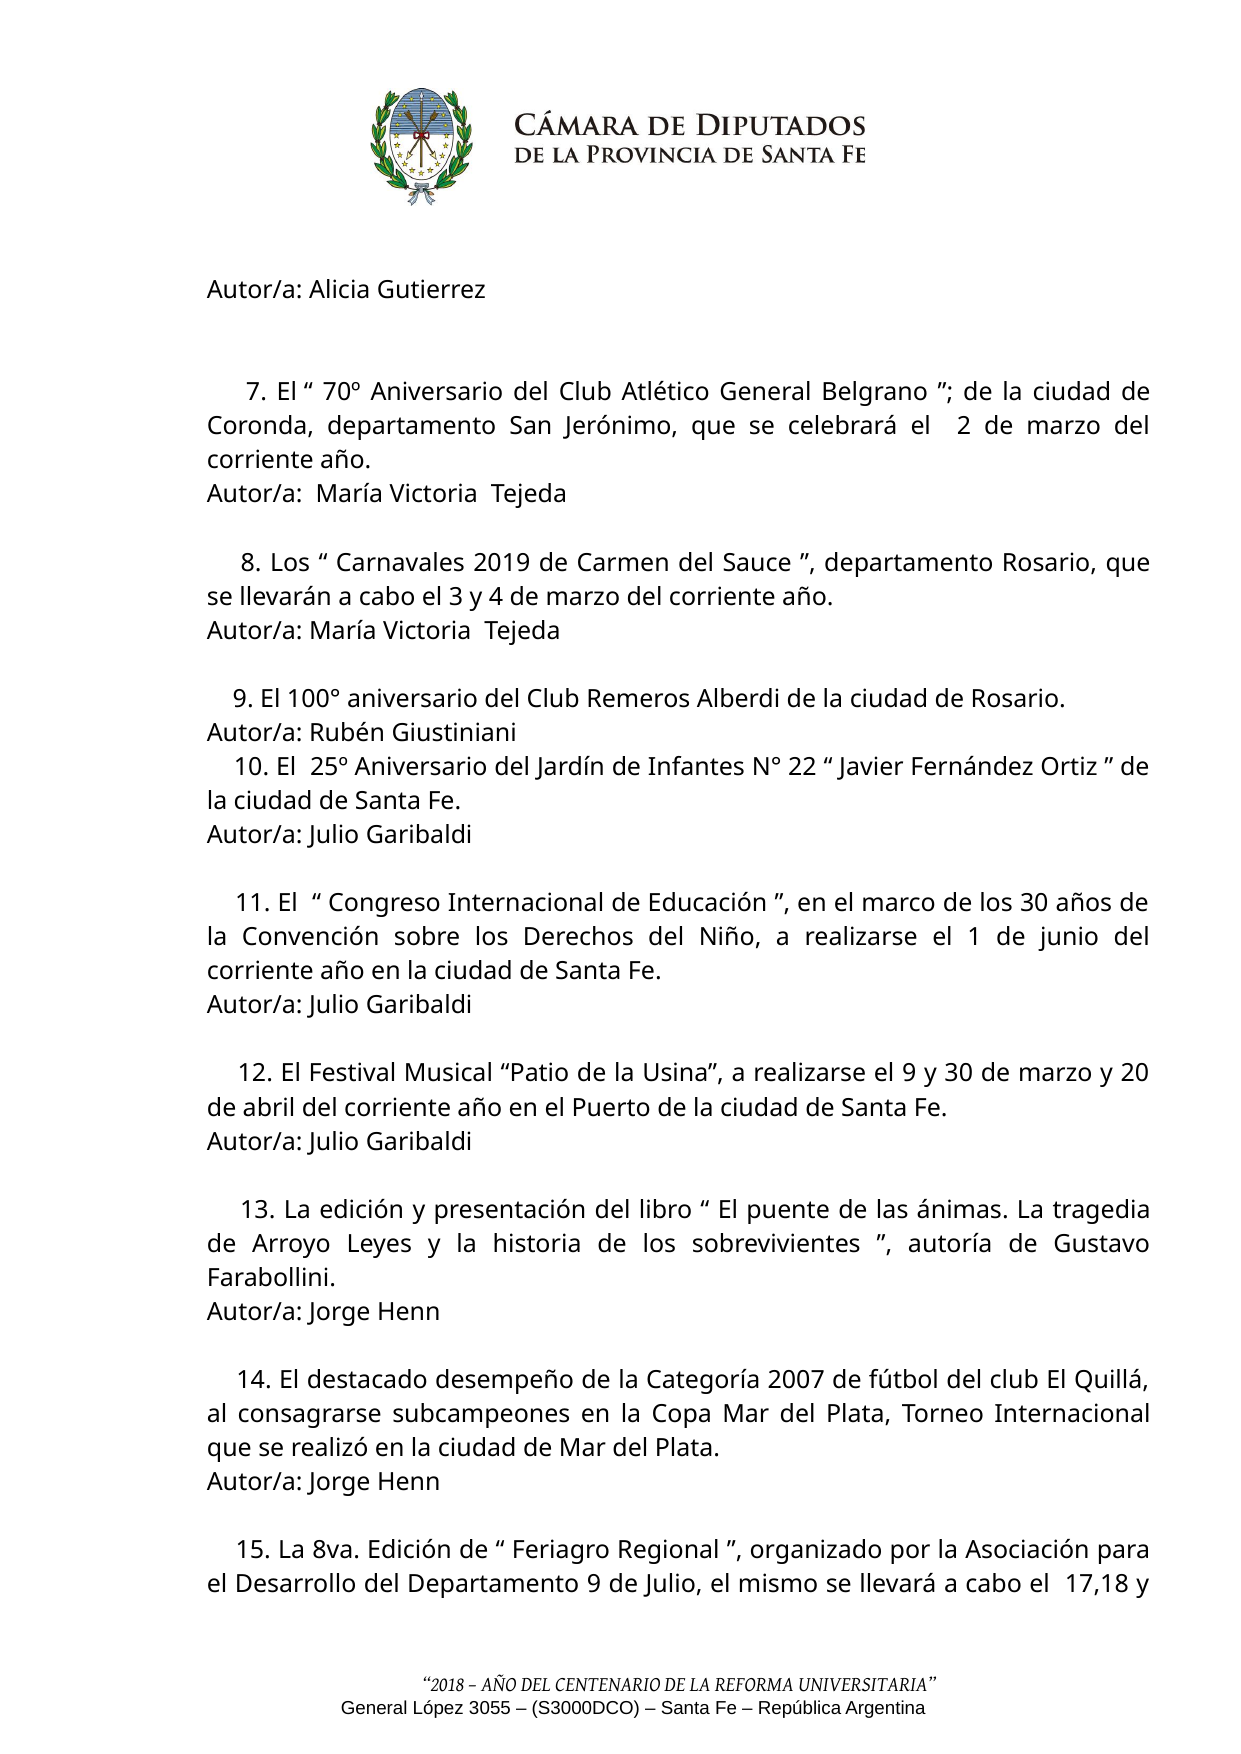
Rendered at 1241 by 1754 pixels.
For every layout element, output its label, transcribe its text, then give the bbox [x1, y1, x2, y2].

picture [370, 88, 866, 210]
text 10. El 25º Aniversario del Jardín de Infantes N° 22 “ Javier Fernández Ortiz ” de la ciudad de Santa Fe. [207, 748, 1152, 817]
text 9. El 100° aniversario del Club Remeros Alberdi de la ciudad de Rosario. [207, 680, 1152, 714]
text Autor/a: Rubén Giustiniani [207, 714, 1152, 748]
text Autor/a: Julio Garibaldi [207, 817, 1152, 851]
text 13. La edición y presentación del libro “ El puente de las ánimas. La tragedia de Arroyo Leyes y la historia de los sobrevivientes ”, autoría de Gustavo Farabollini. [207, 1191, 1152, 1293]
text 15. La 8va. Edición de “ Feriagro Regional ”, organizado por la Asociación para el Desarrollo del Departamento 9 de Julio, el mismo se llevará a cabo el 17,18 y [207, 1532, 1152, 1600]
text 11. El “ Congreso Internacional de Educación ”, en el marco de los 30 años de la Convención sobre los Derechos del Niño, a realizarse el 1 de junio del corriente año en la ciudad de Santa Fe. [207, 885, 1152, 987]
text Autor/a: María Victoria Tejeda [207, 476, 1152, 510]
text 14. El destacado desempeño de la Categoría 2007 de fútbol del club El Quillá, al consagrarse subcampeones en la Copa Mar del Plata, Torneo Internacional que se realizó en la ciudad de Mar del Plata. [207, 1362, 1152, 1464]
text Autor/a: Jorge Henn [207, 1293, 1152, 1328]
text Autor/a: Julio Garibaldi [207, 987, 1152, 1021]
text 7. El “ 70º Aniversario del Club Atlético General Belgrano ”; de la ciudad de Coronda, departamento San Jerónimo, que se celebrará el 2 de marzo del corriente año. [207, 374, 1152, 476]
text Autor/a: Alicia Gutierrez [207, 272, 1152, 306]
text Autor/a: Julio Garibaldi [207, 1123, 1152, 1157]
text Autor/a: Jorge Henn [207, 1464, 1152, 1498]
text 8. Los “ Carnavales 2019 de Carmen del Sauce ”, departamento Rosario, que se llevarán a cabo el 3 y 4 de marzo del corriente año. [207, 544, 1152, 612]
text Autor/a: María Victoria Tejeda [207, 612, 1152, 646]
text 12. El Festival Musical “Patio de la Usina”, a realizarse el 9 y 30 de marzo y 20 de abril del corriente año en el Puerto de la ciudad de Santa Fe. [207, 1055, 1152, 1123]
